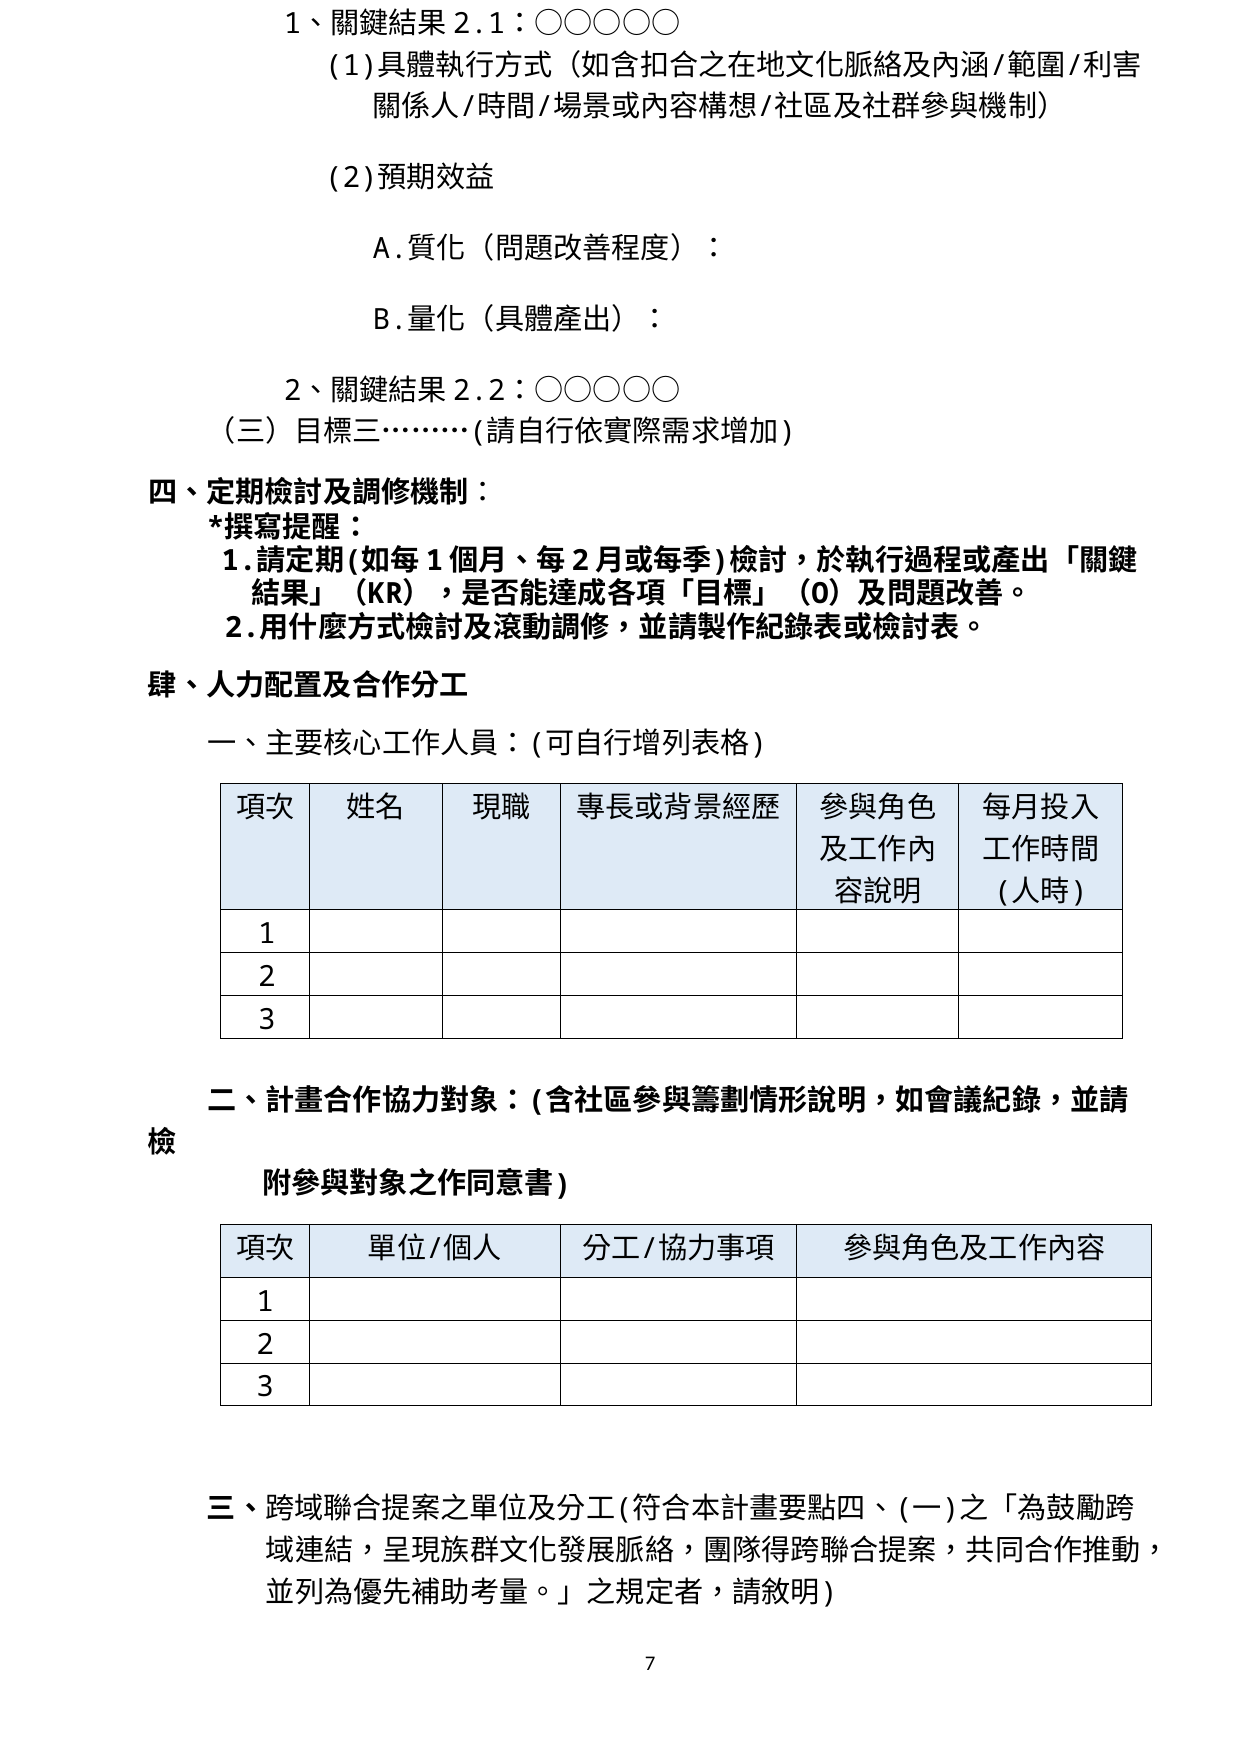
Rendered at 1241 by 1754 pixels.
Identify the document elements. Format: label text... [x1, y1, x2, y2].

table_cell [959, 910, 1122, 952]
table_cell [797, 1364, 1151, 1405]
table_cell [310, 1321, 560, 1362]
table_cell 1 [221, 1278, 309, 1320]
table_cell [797, 1321, 1151, 1362]
table_cell [561, 1278, 796, 1320]
table_cell 2 [221, 1321, 309, 1362]
table_header 分工/協力事項 [561, 1225, 796, 1277]
table_cell [310, 1364, 560, 1405]
table_header 項次 [221, 1225, 309, 1277]
text B.量化（具體產出）： [372, 296, 1152, 337]
text 1.請定期(如每1個月、每2月或每季)檢討，於執行過程或產出「關鍵結果」（KR），是否能達成各項「目標」（O）及問題改善。 [221, 544, 1152, 610]
table_header 每月投入 工作時間(人時) [959, 784, 1122, 909]
table_cell [561, 1321, 796, 1362]
table_header 現職 [443, 784, 560, 909]
table_cell [443, 996, 560, 1037]
text 1、關鍵結果2.1：○○○○○ [283, 0, 1152, 42]
text (2)預期效益 [325, 154, 1152, 196]
table_cell 3 [221, 996, 309, 1037]
table_header 參與角色及工作內容 [797, 1225, 1151, 1277]
text 2.用什麼方式檢討及滾動調修，並請製作紀錄表或檢討表。 [218, 610, 1152, 644]
table_cell [443, 953, 560, 995]
table_cell [797, 910, 958, 952]
table_cell [310, 1278, 560, 1320]
text A.質化（問題改善程度）： [372, 225, 1152, 267]
text 三、跨域聯合提案之單位及分工(符合本計畫要點四、(一)之「為鼓勵跨域連結，呈現族群文化發展脈絡，團隊得跨聯合提案，共同合作推動，並列為優先補助考量。」之規定者，請敘明) [207, 1485, 1152, 1610]
table_header 專長或背景經歷 [561, 784, 796, 909]
table_header 姓名 [310, 784, 442, 909]
table_cell [797, 996, 958, 1037]
table_cell [561, 953, 796, 995]
table_cell 2 [221, 953, 309, 995]
text （三）目標三………(請自行依實際需求增加) [207, 408, 1152, 450]
table_cell [797, 1278, 1151, 1320]
text 肆、人力配置及合作分工 [148, 662, 1152, 704]
table_cell [443, 910, 560, 952]
table_cell 3 [221, 1364, 309, 1405]
text 一、主要核心工作人員：(可自行增列表格) [148, 723, 1152, 764]
text 四、定期檢討及調修機制： [148, 469, 1152, 510]
text 二、計畫合作協力對象：(含社區參與籌劃情形說明，如會議紀錄，並請檢 [148, 1080, 1152, 1163]
table_cell [959, 953, 1122, 995]
table_cell [310, 953, 442, 995]
table_cell [797, 953, 958, 995]
table_cell [561, 1364, 796, 1405]
table_cell [310, 996, 442, 1037]
text 2、關鍵結果2.2：○○○○○ [283, 367, 1152, 408]
table_cell [561, 910, 796, 952]
table_cell [561, 996, 796, 1037]
table_cell [959, 996, 1122, 1037]
table_header 參與角色及工作內容說明 [797, 784, 958, 909]
table_header 單位/個人 [310, 1225, 560, 1277]
text *撰寫提醒： [207, 510, 1152, 544]
table_cell [310, 910, 442, 952]
text (1)具體執行方式（如含扣合之在地文化脈絡及內涵/範圍/利害關係人/時間/場景或內容構想/社區及社群參與機制） [325, 42, 1152, 125]
table_header 項次 [221, 784, 309, 909]
table_cell 1 [221, 910, 309, 952]
text 附參與對象之作同意書) [148, 1163, 1152, 1205]
